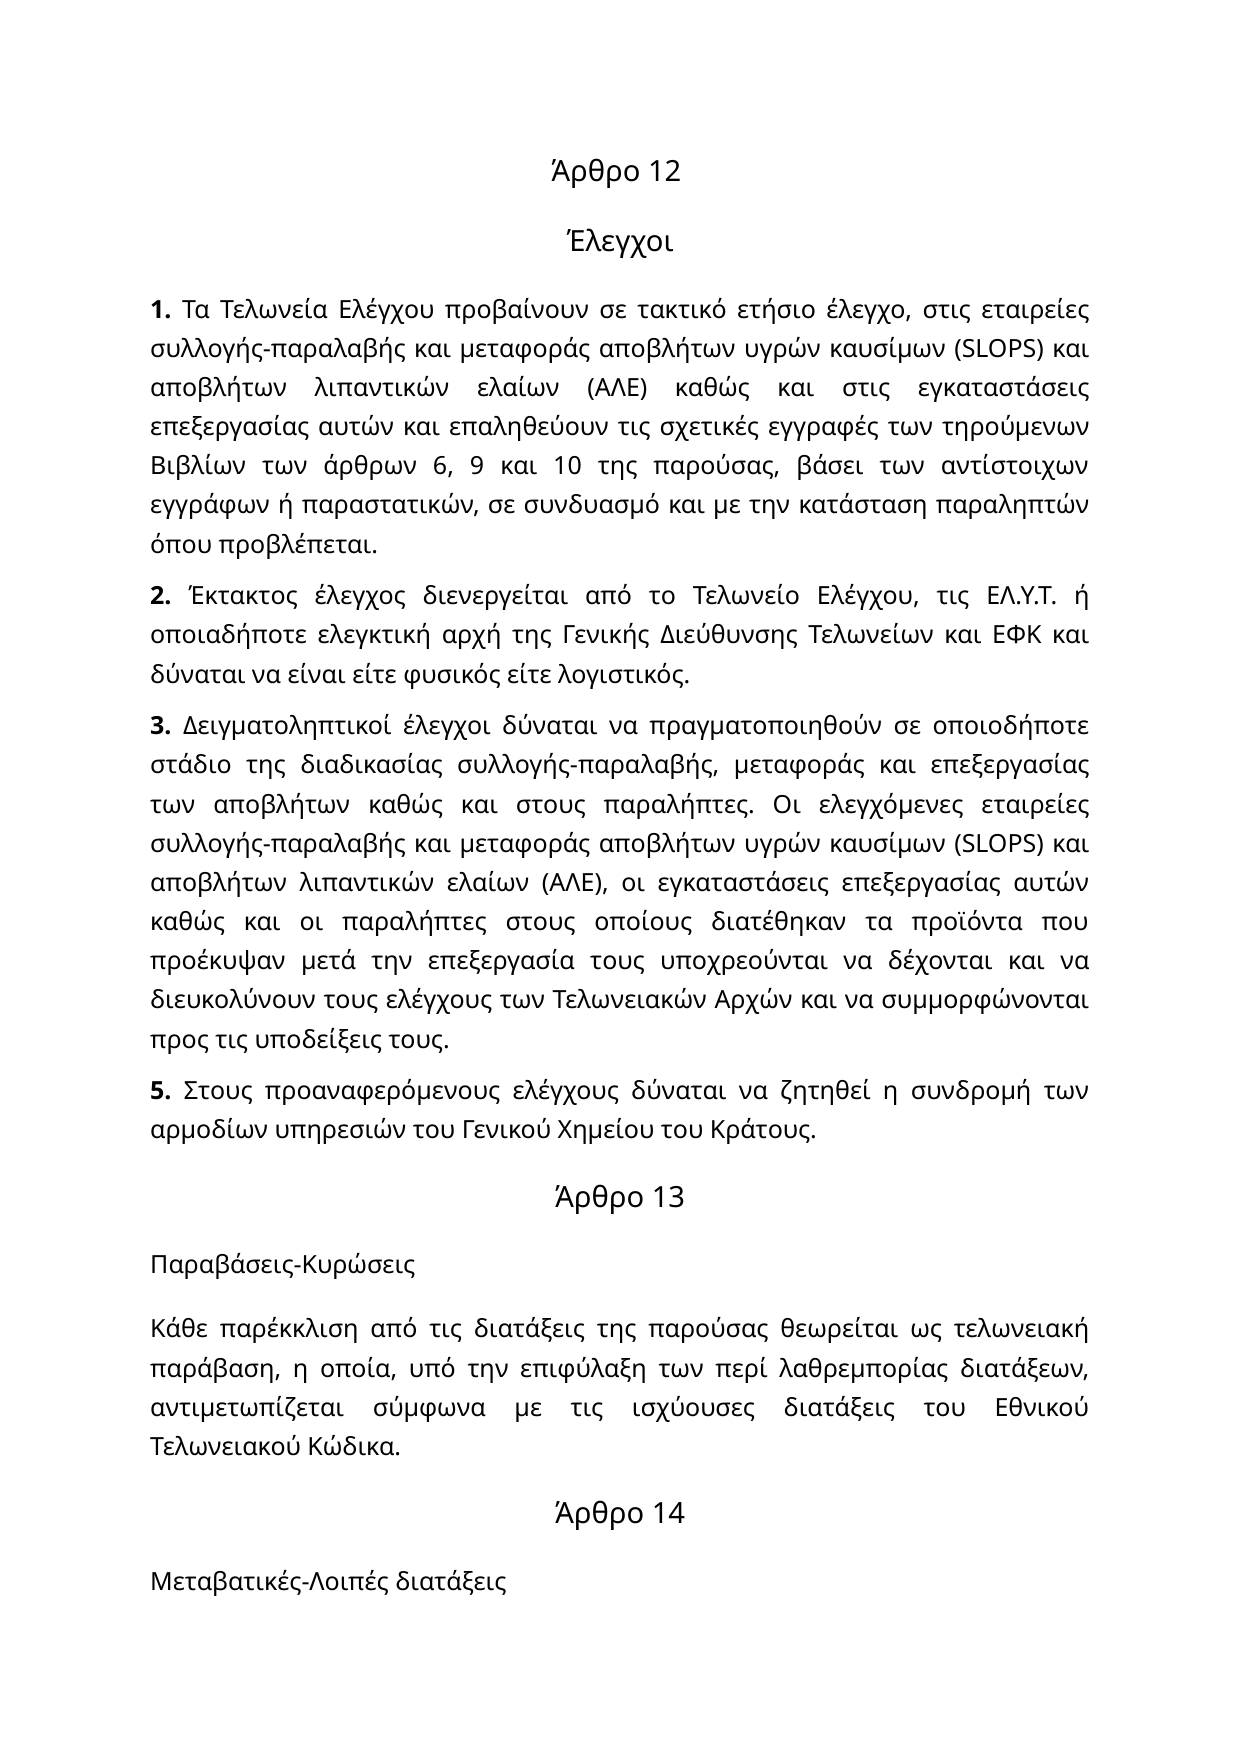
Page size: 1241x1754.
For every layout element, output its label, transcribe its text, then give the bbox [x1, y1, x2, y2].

subtitle Άρθρο 13 [150, 1176, 1090, 1216]
subtitle Άρθρο 14 [150, 1493, 1090, 1532]
text 2. Έκτακτος έλεγχος διενεργείται από το Τελωνείο Ελέγχου, τις ΕΛ.Υ.Τ. ή οποιαδήποτε ελεγκτική αρχή της Γενικής Διεύθυνσης Τελωνείων και ΕΦΚ και δύναται να είναι είτε φυσικός είτε λογιστικός. [150, 578, 1090, 690]
text Κάθε παρέκκλιση από τις διατάξεις της παρούσας θεωρείται ως τελωνειακή παράβαση, η οποία, υπό την επιφύλαξη των περί λαθρεμπορίας διατάξεων, αντιμετωπίζεται σύμφωνα με τις ισχύουσες διατάξεις του Εθνικού Τελωνειακού Κώδικα. [150, 1311, 1090, 1463]
subtitle Άρθρο 12 [150, 150, 1090, 190]
text 5. Στους προαναφερόμενους ελέγχους δύναται να ζητηθεί η συνδρομή των αρμοδίων υπηρεσιών του Γενικού Χημείου του Κράτους. [150, 1073, 1090, 1146]
text 3. Δειγματοληπτικοί έλεγχοι δύναται να πραγματοποιηθούν σε οποιοδήποτε στάδιο της διαδικασίας συλλογής-παραλαβής, μεταφοράς και επεξεργασίας των αποβλήτων καθώς και στους παραλήπτες. Οι ελεγχόμενες εταιρείες συλλογής-παραλαβής και μεταφοράς αποβλήτων υγρών καυσίμων (SLOPS) και αποβλήτων λιπαντικών ελαίων (ΑΛΕ), οι εγκαταστάσεις επεξεργασίας αυτών καθώς και οι παραλήπτες στους οποίους διατέθηκαν τα προϊόντα που προέκυψαν μετά την επεξεργασία τους υποχρεούνται να δέχονται και να διευκολύνουν τους ελέγχους των Τελωνειακών Αρχών και να συμμορφώνονται προς τις υποδείξεις τους. [150, 708, 1090, 1055]
subtitle Έλεγχοι [150, 221, 1090, 260]
text Παραβάσεις-Κυρώσεις [150, 1247, 1090, 1281]
text Μεταβατικές-Λοιπές διατάξεις [150, 1563, 1090, 1597]
text 1. Τα Τελωνεία Ελέγχου προβαίνουν σε τακτικό ετήσιο έλεγχο, στις εταιρείες συλλογής-παραλαβής και μεταφοράς αποβλήτων υγρών καυσίμων (SLOPS) και αποβλήτων λιπαντικών ελαίων (ΑΛΕ) καθώς και στις εγκαταστάσεις επεξεργασίας αυτών και επαληθεύουν τις σχετικές εγγραφές των τηρούμενων Βιβλίων των άρθρων 6, 9 και 10 της παρούσας, βάσει των αντίστοιχων εγγράφων ή παραστατικών, σε συνδυασμό και με την κατάσταση παραληπτών όπου προβλέπεται. [150, 291, 1090, 560]
